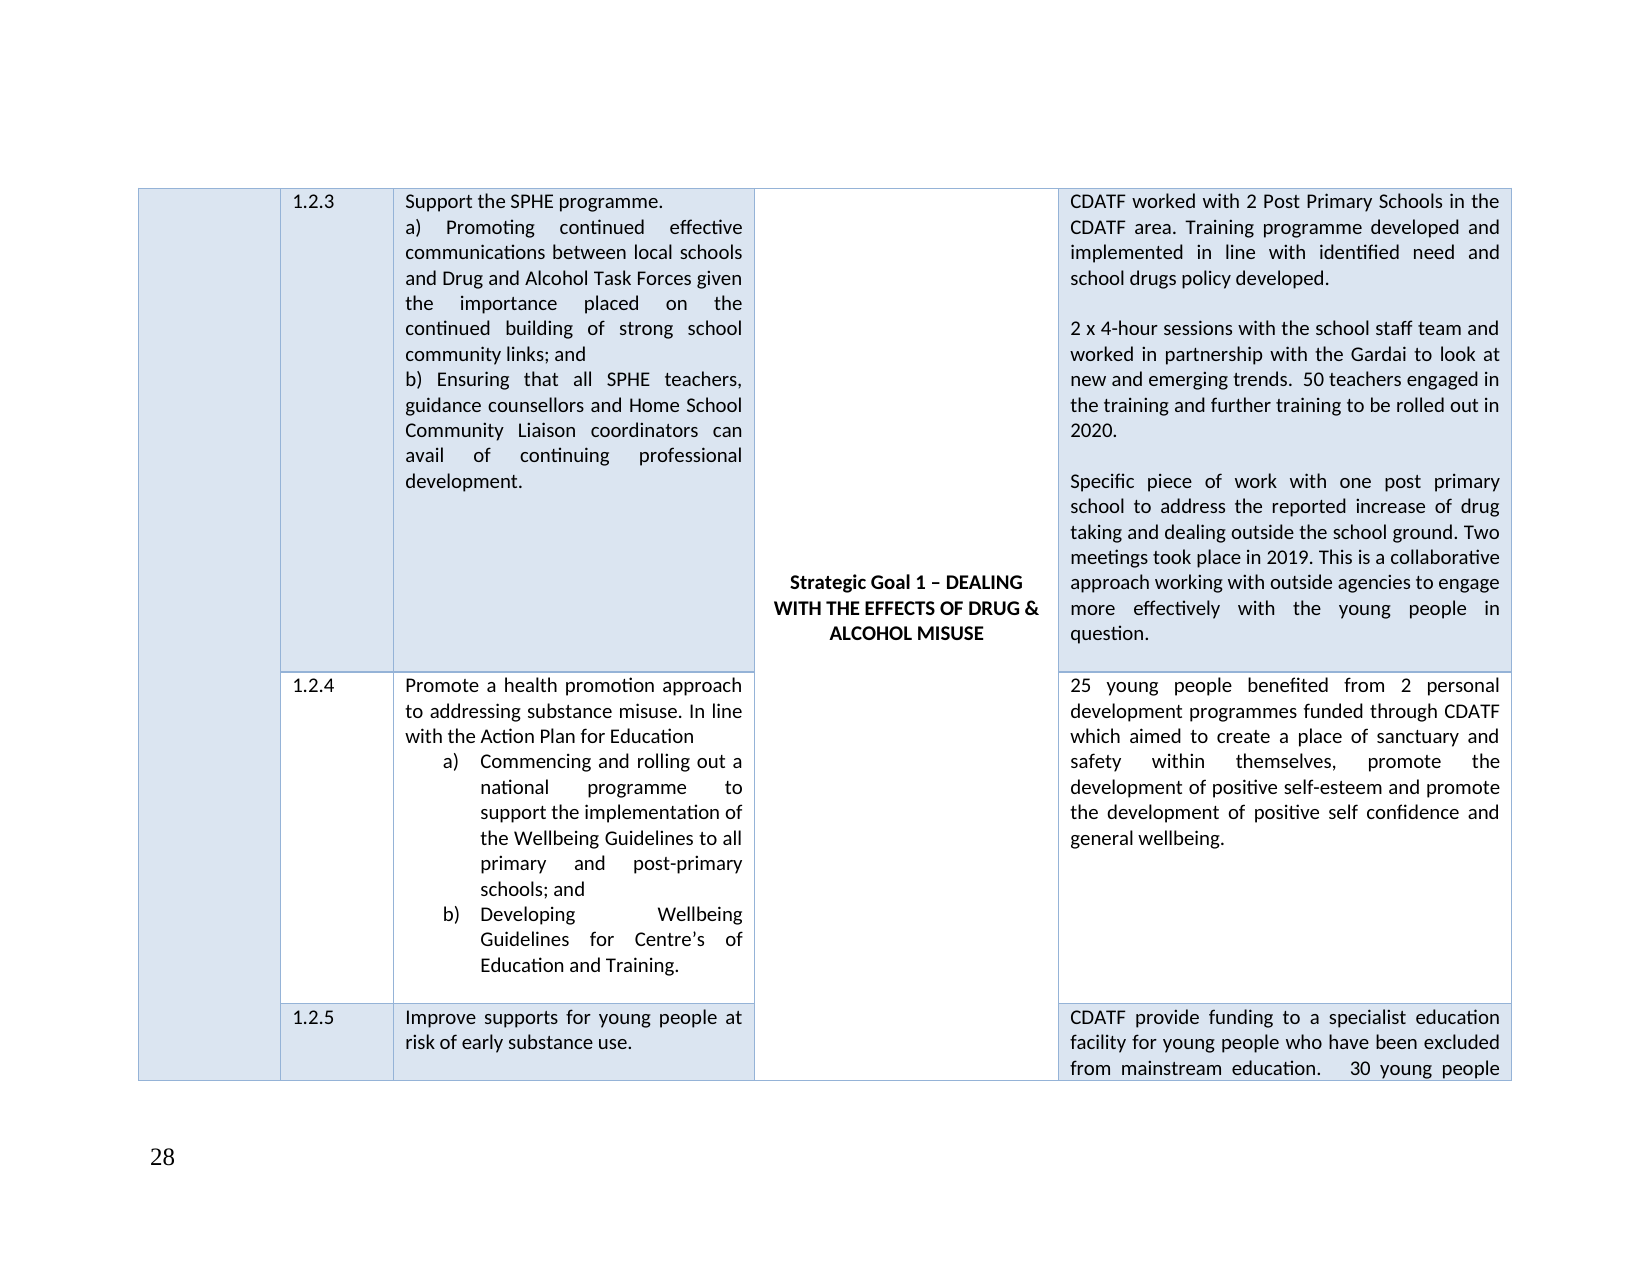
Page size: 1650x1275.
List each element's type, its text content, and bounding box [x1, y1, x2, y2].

table_cell 1.2.4 [281, 673, 393, 1003]
table_cell Improve supports for young people at risk of early substance use. Providing a continuum of support including a Student Support Plan as appropriate, for young people who are encountering difficulty in mainstream education. Providing access to timely appropriate interventions such as resilience-building programmes, and/or counselling, educational assessments and/or clinical psychological assessments, as appropriate. Implementing School Attendance Strategies in line with TUSLA’s guidance. Prioritizing initiatives under the new DEIS programme to address early school leaving; and Providing supports including homework clubs, additional tuition, career guidance/ counselling support, community awareness of drugs programme and youth work in collaboration with schools and other youth programmes/schemes. [394, 1004, 754, 1080]
table_cell 1.2.3 [281, 189, 393, 671]
table_cell Support the SPHE programme. a) Promoting continued effective communications between local schools and Drug and Alcohol Task Forces given the importance placed on the continued building of strong school community links; and b) Ensuring that all SPHE teachers, guidance counsellors and Home School Community Liaison coordinators can avail of continuing professional development. [394, 189, 754, 671]
table_cell Promote a health promotion approach to addressing substance misuse. In line with the Action Plan for Education Commencing and rolling out a national programme to support the implementation of the Wellbeing Guidelines to all primary and post-primary schools; and Developing Wellbeing Guidelines for Centre’s of Education and Training. [394, 673, 754, 1003]
table_cell 25 young people benefited from 2 personal development programmes funded through CDATF which aimed to create a place of sanctuary and safety within themselves, promote the development of positive self-esteem and promote the development of positive self confidence and general wellbeing. [1059, 673, 1511, 1003]
table_cell Strategic Goal 1 – DEALING WITH THE EFFECTS OF DRUG & ALCOHOL MISUSE [755, 189, 1058, 1080]
table_cell 1.2.5 [281, 1004, 393, 1080]
table_cell [139, 189, 280, 1080]
table_cell CDATF provide funding to a specialist education facility for young people who have been excluded from mainstream education. 30 young people [1059, 1004, 1511, 1080]
table_cell CDATF worked with 2 Post Primary Schools in the CDATF area. Training programme developed and implemented in line with identified need and school drugs policy developed. 2 x 4-hour sessions with the school staff team and worked in partnership with the Gardai to look at new and emerging trends. 50 teachers engaged in the training and further training to be rolled out in 2020. Specific piece of work with one post primary school to address the reported increase of drug taking and dealing outside the school ground. Two meetings took place in 2019. This is a collaborative approach working with outside agencies to engage more effectively with the young people in question. [1059, 189, 1511, 671]
